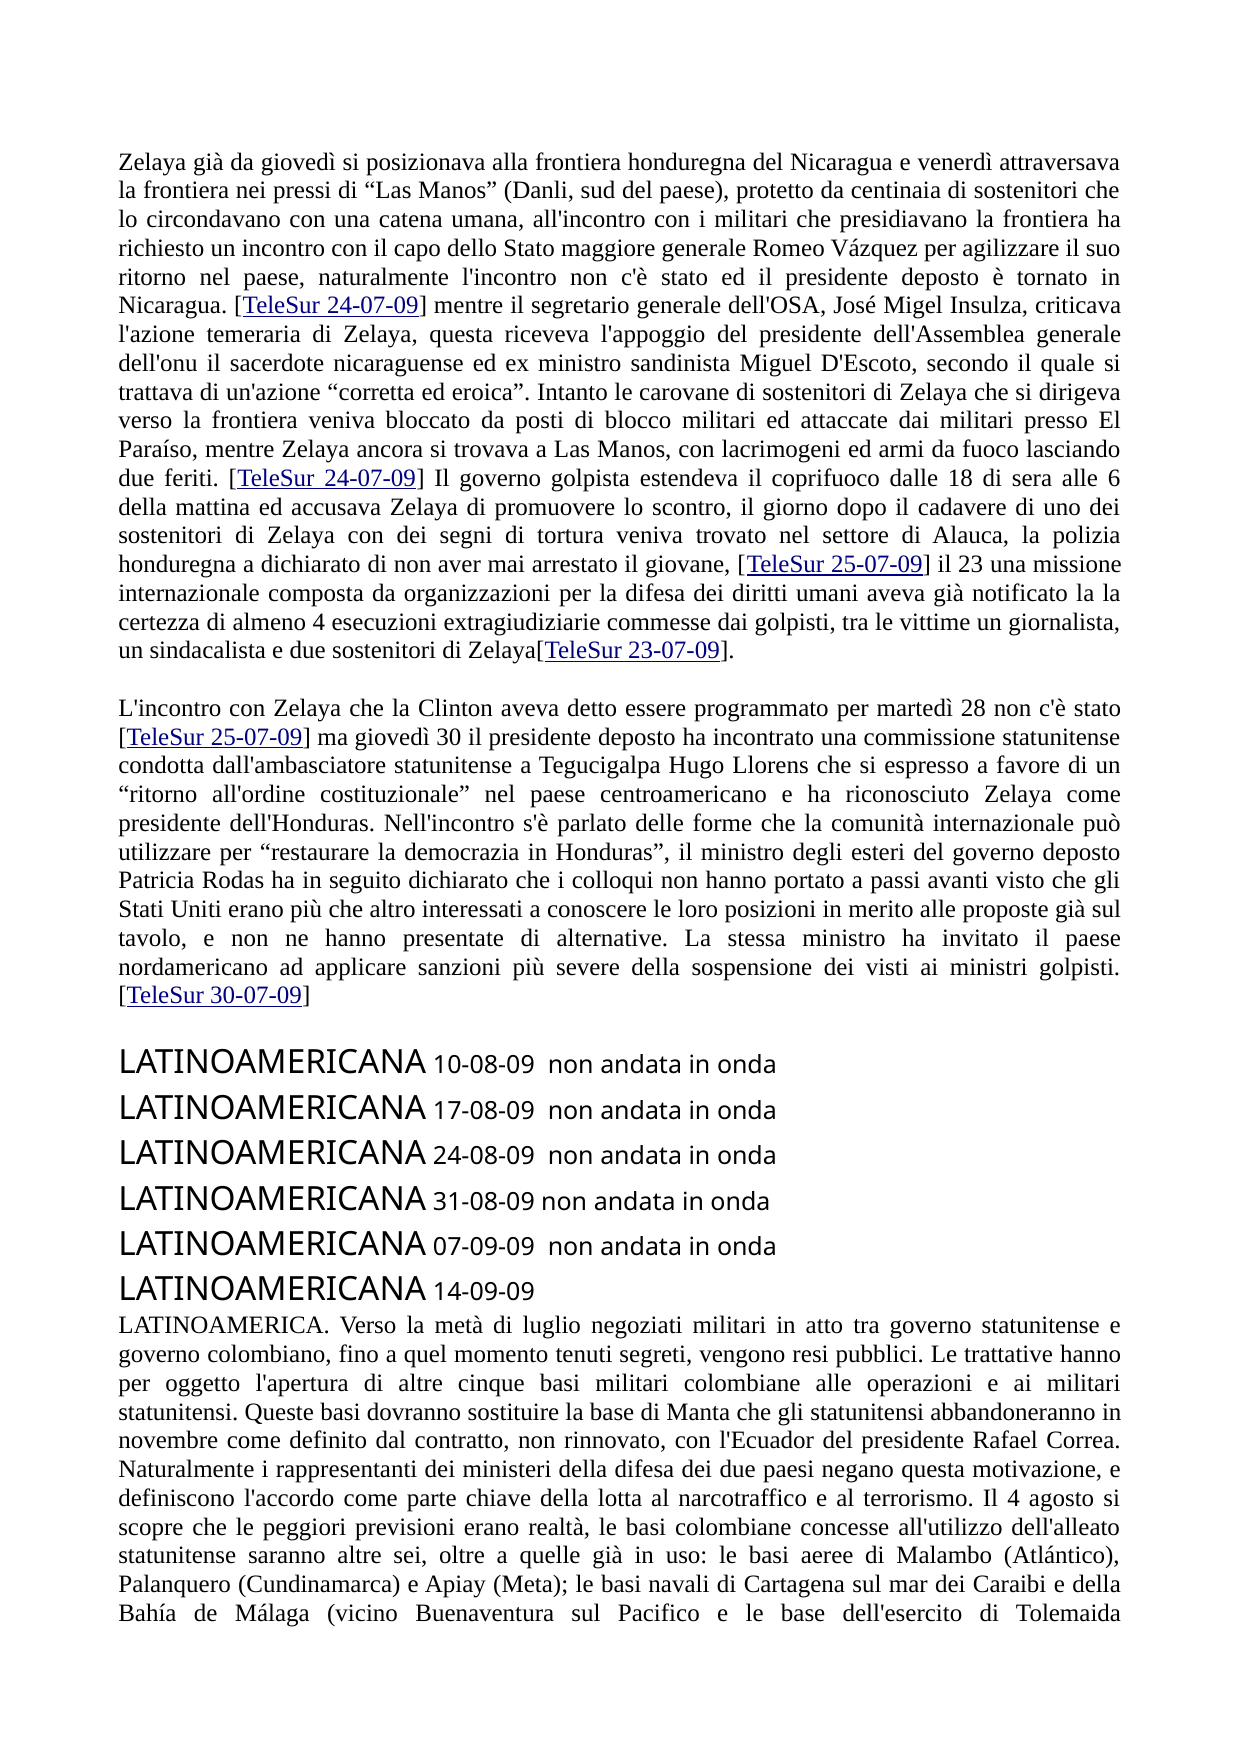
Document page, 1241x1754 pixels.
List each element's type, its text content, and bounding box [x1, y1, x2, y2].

text L'incontro con Zelaya che la Clinton aveva detto essere programmato per martedì 28 non c'è stato [TeleSur 25-07-09] ma giovedì 30 il presidente deposto ha incontrato una commissione statunitense condotta dall'ambasciatore statunitense a Tegucigalpa Hugo Llorens che si espresso a favore di un “ritorno all'ordine costituzionale” nel paese centroamericano e ha riconosciuto Zelaya come presidente dell'Honduras. Nell'incontro s'è parlato delle forme che la comunità internazionale può utilizzare per “restaurare la democrazia in Honduras”, il ministro degli esteri del governo deposto Patricia Rodas ha in seguito dichiarato che i colloqui non hanno portato a passi avanti visto che gli Stati Uniti erano più che altro interessati a conoscere le loro posizioni in merito alle proposte già sul tavolo, e non ne hanno presentate di alternative. La stessa ministro ha invitato il paese nordamericano ad applicare sanzioni più severe della sospensione dei visti ai ministri golpisti. [TeleSur 30-07-09] [118, 693, 1122, 1009]
text LATINOAMERICANA 14-09-09 [118, 1265, 1122, 1311]
text LATINOAMERICANA 17-08-09 non andata in onda [118, 1083, 1122, 1129]
text LATINOAMERICA. Verso la metà di luglio negoziati militari in atto tra governo statunitense e governo colombiano, fino a quel momento tenuti segreti, vengono resi pubblici. Le trattative hanno per oggetto l'apertura di altre cinque basi militari colombiane alle operazioni e ai militari statunitensi. Queste basi dovranno sostituire la base di Manta che gli statunitensi abbandoneranno in novembre come definito dal contratto, non rinnovato, con l'Ecuador del presidente Rafael Correa. Naturalmente i rappresentanti dei ministeri della difesa dei due paesi negano questa motivazione, e definiscono l'accordo come parte chiave della lotta al narcotraffico e al terrorismo. Il 4 agosto si scopre che le peggiori previsioni erano realtà, le basi colombiane concesse all'utilizzo dell'alleato statunitense saranno altre sei, oltre a quelle già in uso: le basi aeree di Malambo (Atlántico), Palanquero (Cundinamarca) e Apiay (Meta); le basi navali di Cartagena sul mar dei Caraibi e della Bahía de Málaga (vicino Buenaventura sul Pacifico e le base dell'esercito di Tolemaida [118, 1311, 1122, 1627]
text LATINOAMERICANA 10-08-09 non andata in onda [118, 1038, 1122, 1083]
text LATINOAMERICANA 31-08-09 non andata in onda [118, 1174, 1122, 1220]
text LATINOAMERICANA 24-08-09 non andata in onda [118, 1129, 1122, 1174]
text Zelaya già da giovedì si posizionava alla frontiera honduregna del Nicaragua e venerdì attraversava la frontiera nei pressi di “Las Manos” (Danli, sud del paese), protetto da centinaia di sostenitori che lo circondavano con una catena umana, all'incontro con i militari che presidiavano la frontiera ha richiesto un incontro con il capo dello Stato maggiore generale Romeo Vázquez per agilizzare il suo ritorno nel paese, naturalmente l'incontro non c'è stato ed il presidente deposto è tornato in Nicaragua. [TeleSur 24-07-09] mentre il segretario generale dell'OSA, José Migel Insulza, criticava l'azione temeraria di Zelaya, questa riceveva l'appoggio del presidente dell'Assemblea generale dell'onu il sacerdote nicaraguense ed ex ministro sandinista Miguel D'Escoto, secondo il quale si trattava di un'azione “corretta ed eroica”. Intanto le carovane di sostenitori di Zelaya che si dirigeva verso la frontiera veniva bloccato da posti di blocco militari ed attaccate dai militari presso El Paraíso, mentre Zelaya ancora si trovava a Las Manos, con lacrimogeni ed armi da fuoco lasciando due feriti. [TeleSur 24-07-09] Il governo golpista estendeva il coprifuoco dalle 18 di sera alle 6 della mattina ed accusava Zelaya di promuovere lo scontro, il giorno dopo il cadavere di uno dei sostenitori di Zelaya con dei segni di tortura veniva trovato nel settore di Alauca, la polizia honduregna a dichiarato di non aver mai arrestato il giovane, [TeleSur 25-07-09] il 23 una missione internazionale composta da organizzazioni per la difesa dei diritti umani aveva già notificato la la certezza di almeno 4 esecuzioni extragiudiziarie commesse dai golpisti, tra le vittime un giornalista, un sindacalista e due sostenitori di Zelaya[TeleSur 23-07-09]. [118, 147, 1122, 664]
text LATINOAMERICANA 07-09-09 non andata in onda [118, 1220, 1122, 1265]
